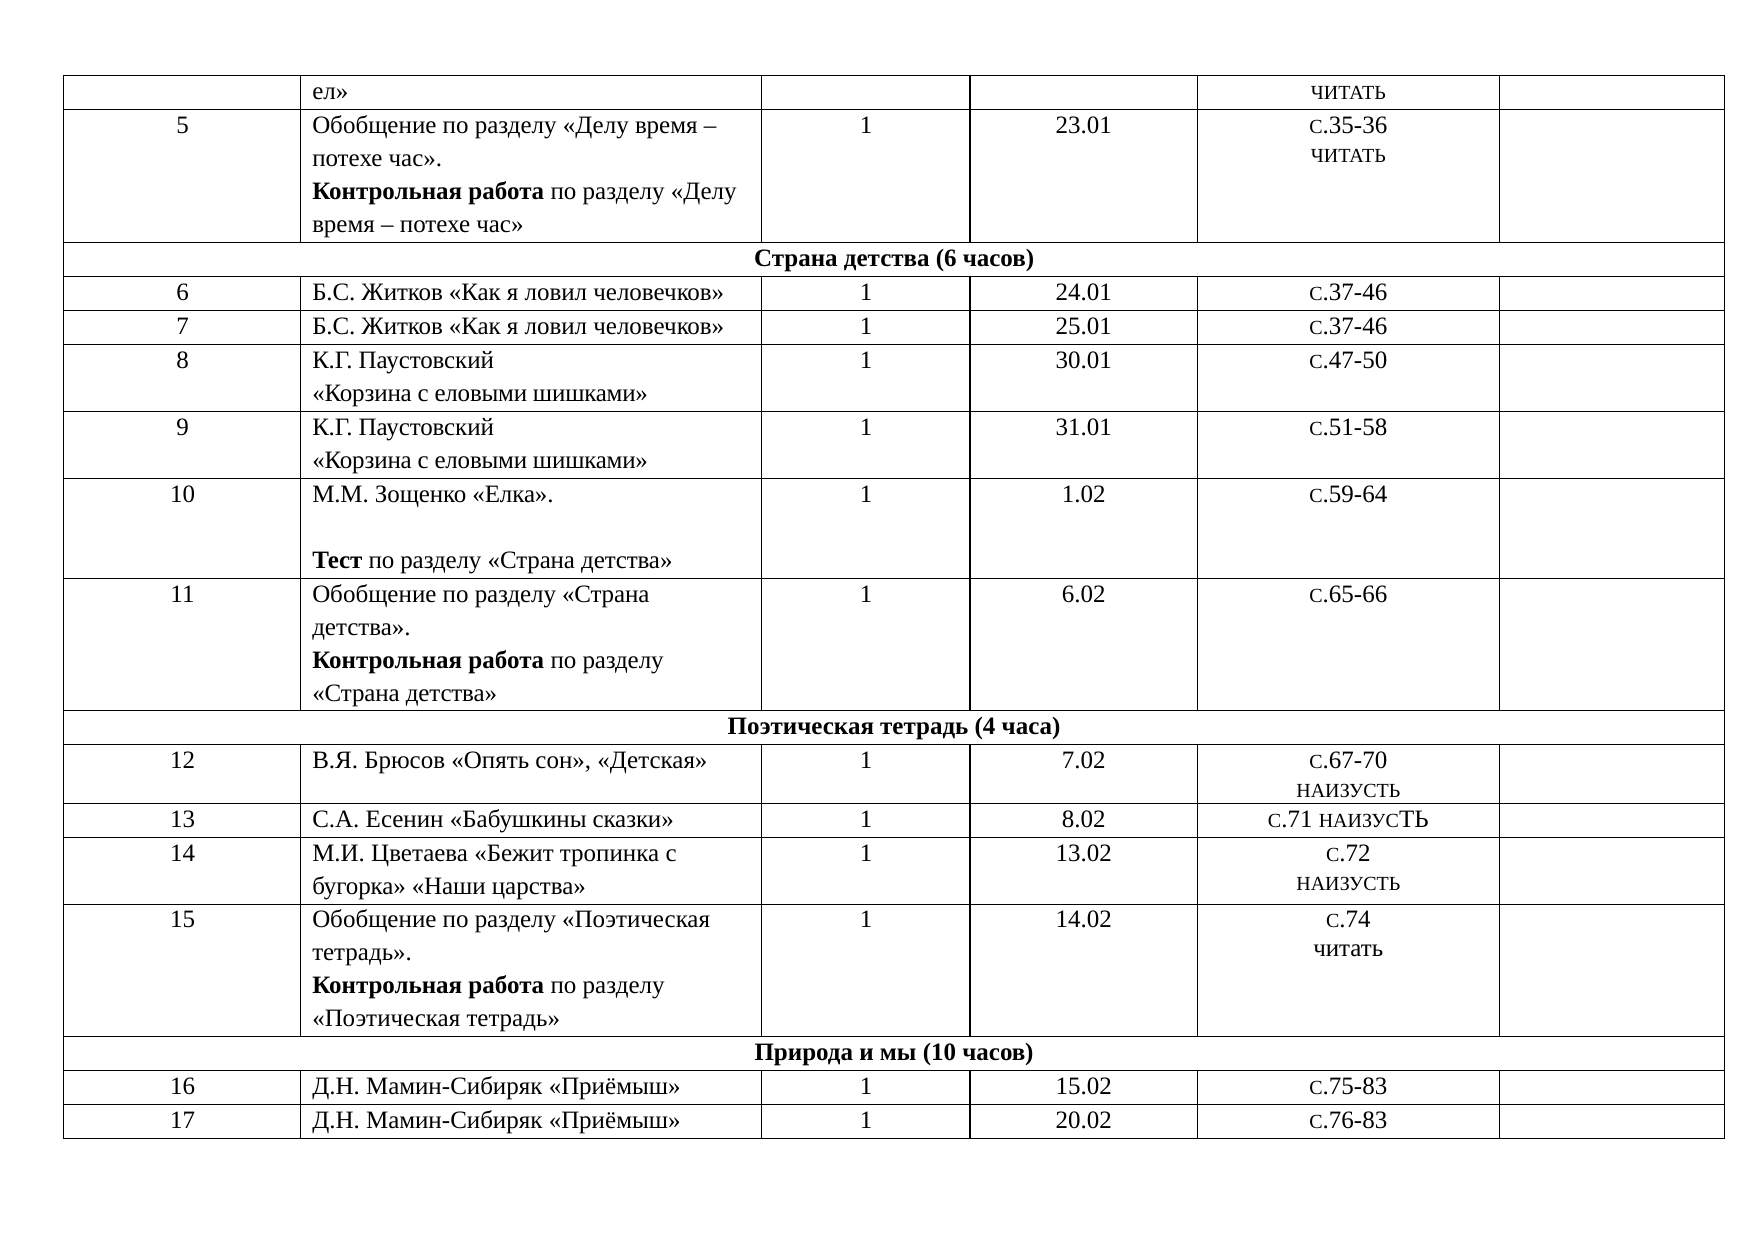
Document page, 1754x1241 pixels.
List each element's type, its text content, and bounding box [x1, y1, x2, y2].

table_cell К.Г. Паустовский «Корзина с еловыми шишками» [301, 412, 761, 478]
table_cell 14.02 [971, 905, 1197, 1036]
table_cell 1 [762, 804, 969, 837]
table_cell 14 [64, 838, 300, 903]
table_cell [1500, 1071, 1724, 1104]
table_cell М.М. Зощенко «Елка». Тест по разделу «Страна детства» [301, 479, 761, 578]
table_cell [1500, 76, 1724, 109]
table_cell 9 [64, 412, 300, 478]
table_cell 31.01 [971, 412, 1197, 478]
table_cell Страна детства (6 часов) [64, 243, 1724, 276]
table_cell 5 [64, 110, 300, 242]
table_cell Д.Н. Мамин-Сибиряк «Приёмыш» [301, 1071, 761, 1104]
table_cell с.47-50 [1198, 345, 1499, 411]
table_cell 1 [762, 311, 969, 344]
table_cell читать [1198, 76, 1499, 109]
table_cell 8 [64, 345, 300, 411]
table_cell Б.С. Житков «Как я ловил человечков» [301, 277, 761, 310]
table_cell 1 [762, 479, 969, 578]
table_cell 23.01 [971, 110, 1197, 242]
table_cell с.35-36 читать [1198, 110, 1499, 242]
table_cell [1500, 838, 1724, 903]
table_cell 15.02 [971, 1071, 1197, 1104]
table_cell 12 [64, 745, 300, 803]
table_cell С.А. Есенин «Бабушкины сказки» [301, 804, 761, 837]
table_cell Д.Н. Мамин-Сибиряк «Приёмыш» [301, 1105, 761, 1138]
table_cell с.59-64 [1198, 479, 1499, 578]
table_cell 16 [64, 1071, 300, 1104]
table_cell с.74 читать [1198, 905, 1499, 1036]
table_cell Обобщение по разделу «Поэтическая тетрадь». Контрольная работа по разделу «Поэтическая тетрадь» [301, 905, 761, 1036]
table_cell 1 [762, 345, 969, 411]
table_cell [1500, 412, 1724, 478]
table_cell [1500, 311, 1724, 344]
table_cell 1 [762, 838, 969, 903]
table_cell с.65-66 [1198, 579, 1499, 710]
table_cell 1 [762, 412, 969, 478]
table_cell с.67-70 наизусть [1198, 745, 1499, 803]
table_cell 15 [64, 905, 300, 1036]
table_cell В.Я. Брюсов «Опять сон», «Детская» [301, 745, 761, 803]
table_cell [1500, 277, 1724, 310]
table_cell 11 [64, 579, 300, 710]
table_cell 7 [64, 311, 300, 344]
table_cell Обобщение по разделу «Делу время – потехе час». Контрольная работа по разделу «Делу время – потехе час» [301, 110, 761, 242]
table_cell 24.01 [971, 277, 1197, 310]
table_cell [1500, 345, 1724, 411]
table_cell 8.02 [971, 804, 1197, 837]
table_cell с.71 наизусТЬ [1198, 804, 1499, 837]
table_cell с.75-83 [1198, 1071, 1499, 1104]
table_cell с.37-46 [1198, 311, 1499, 344]
table_cell ел» [301, 76, 761, 109]
table_cell [971, 76, 1197, 109]
table_cell с.72 наизусть [1198, 838, 1499, 903]
table_cell 17 [64, 1105, 300, 1138]
table_cell 1 [762, 745, 969, 803]
table_cell [1500, 1105, 1724, 1138]
table_cell Поэтическая тетрадь (4 часа) [64, 711, 1724, 744]
table_cell с.37-46 [1198, 277, 1499, 310]
table_cell [1500, 579, 1724, 710]
table_cell [64, 76, 300, 109]
table_cell 1 [762, 1071, 969, 1104]
table_cell с.76-83 [1198, 1105, 1499, 1138]
table_cell 10 [64, 479, 300, 578]
table_cell 13 [64, 804, 300, 837]
table_cell М.И. Цветаева «Бежит тропинка с бугорка» «Наши царства» [301, 838, 761, 903]
table_cell 7.02 [971, 745, 1197, 803]
table_cell [1500, 479, 1724, 578]
table_cell [1500, 110, 1724, 242]
table_cell 30.01 [971, 345, 1197, 411]
table_cell К.Г. Паустовский «Корзина с еловыми шишками» [301, 345, 761, 411]
table_cell 1 [762, 579, 969, 710]
table_cell 1 [762, 110, 969, 242]
table_cell 25.01 [971, 311, 1197, 344]
table_cell 1 [762, 277, 969, 310]
table_cell [1500, 804, 1724, 837]
table_cell 6 [64, 277, 300, 310]
table_cell 1.02 [971, 479, 1197, 578]
table_cell 20.02 [971, 1105, 1197, 1138]
table_cell 1 [762, 905, 969, 1036]
table_cell [1500, 745, 1724, 803]
table_cell Обобщение по разделу «Страна детства». Контрольная работа по разделу «Страна детства» [301, 579, 761, 710]
table_cell 1 [762, 1105, 969, 1138]
table_cell 6.02 [971, 579, 1197, 710]
table_cell [1500, 905, 1724, 1036]
table_cell Б.С. Житков «Как я ловил человечков» [301, 311, 761, 344]
table_cell Природа и мы (10 часов) [64, 1037, 1724, 1070]
table_cell с.51-58 [1198, 412, 1499, 478]
table_cell [762, 76, 969, 109]
table_cell 13.02 [971, 838, 1197, 903]
